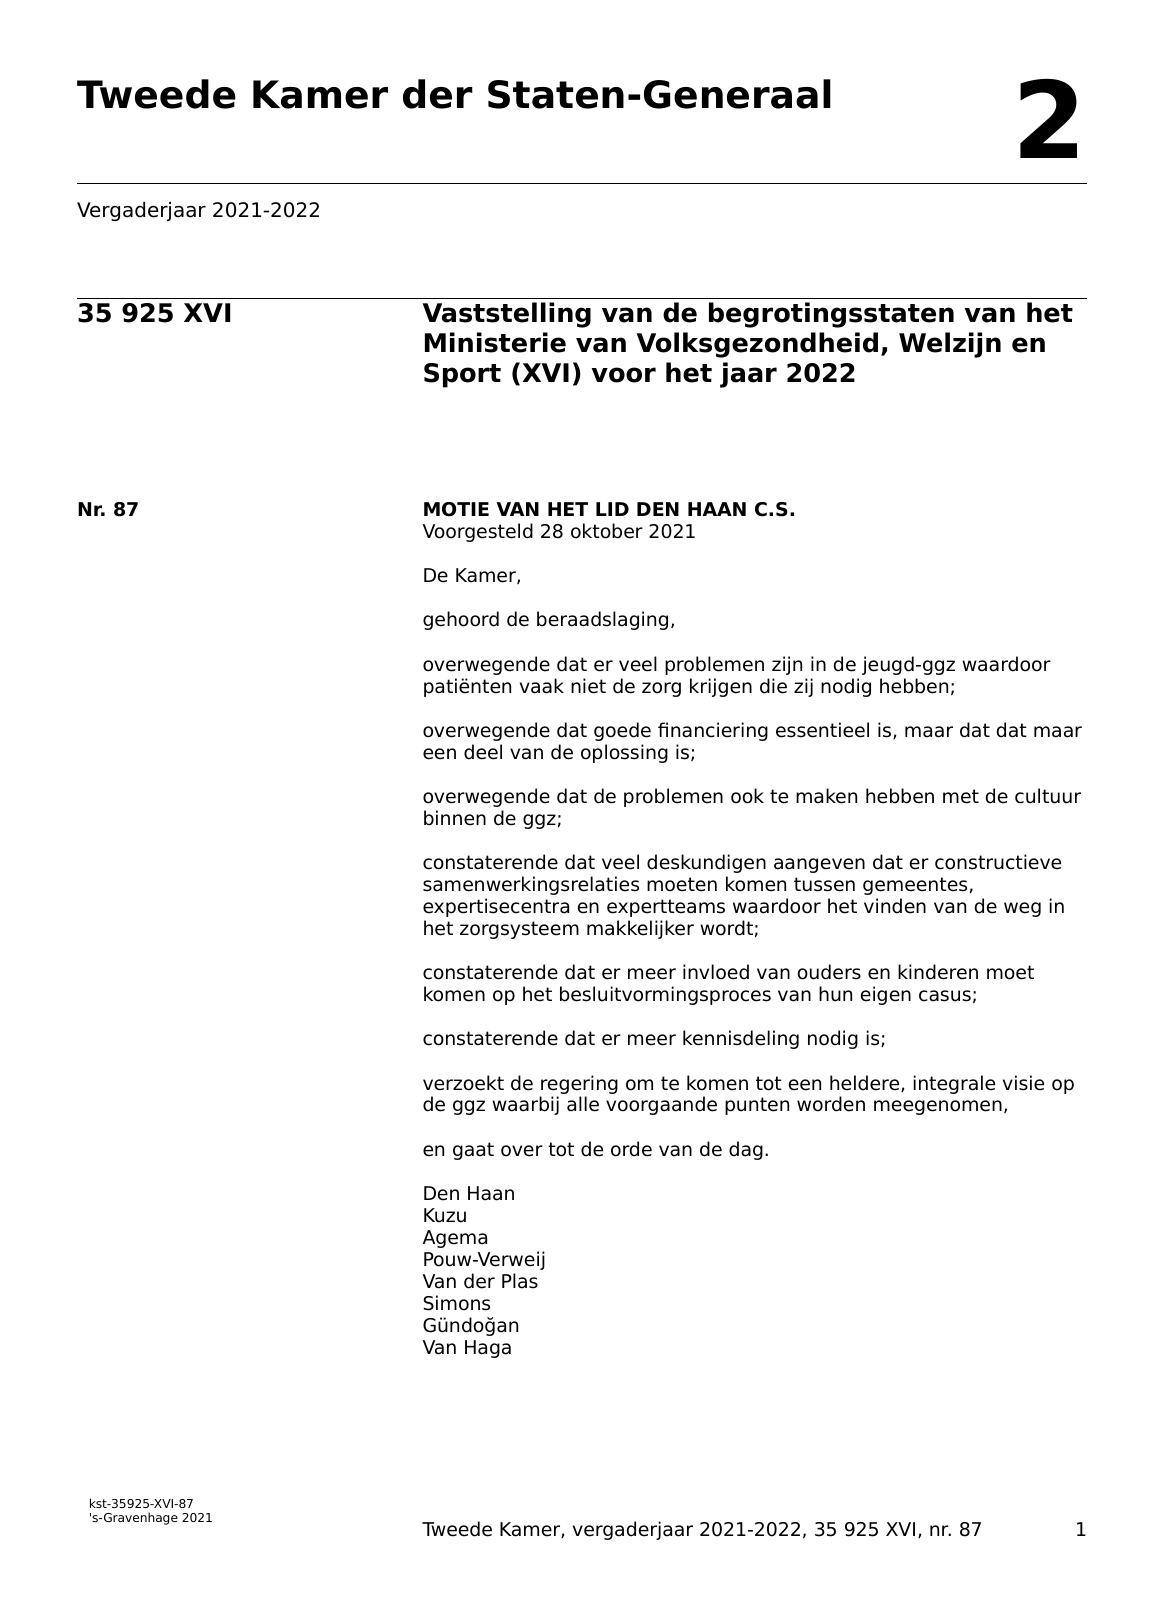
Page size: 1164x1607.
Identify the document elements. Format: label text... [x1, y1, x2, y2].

text Van Haga [422, 1337, 1087, 1358]
text Voorgesteld 28 oktober 2021 [422, 521, 1087, 543]
text 's-Gravenhage 2021 [88, 1511, 323, 1525]
text overwegende dat goede financiering essentieel is, maar dat dat maar een deel van de oplossing is; [422, 720, 1087, 764]
text kst-35925-XVI-87 [88, 1497, 323, 1511]
text verzoekt de regering om te komen tot een heldere, integrale visie op de ggz waarbij alle voorgaande punten worden meegenomen, [422, 1072, 1087, 1116]
text overwegende dat de problemen ook te maken hebben met de cultuur binnen de ggz; [422, 786, 1087, 830]
text en gaat over tot de orde van de dag. [422, 1138, 1087, 1161]
text Den Haan [422, 1183, 1087, 1205]
table_header Tweede Kamer der Staten-Generaal [77, 59, 886, 183]
text Pouw-Verweij [422, 1249, 1087, 1271]
text constaterende dat er meer kennisdeling nodig is; [422, 1028, 1087, 1050]
text Van der Plas [422, 1271, 1087, 1293]
text De Kamer, [422, 565, 1087, 587]
text gehoord de beraadslaging, [422, 609, 1087, 631]
table_header 2 [886, 59, 1087, 183]
text overwegende dat er veel problemen zijn in de jeugd-ggz waardoor patiënten vaak niet de zorg krijgen die zij nodig hebben; [422, 653, 1087, 697]
text constaterende dat veel deskundigen aangeven dat er constructieve samenwerkingsrelaties moeten komen tussen gemeentes, expertisecentra en expertteams waardoor het vinden van de weg in het zorgsysteem makkelijker wordt; [422, 852, 1087, 940]
text Agema [422, 1227, 1087, 1249]
table_cell Vergaderjaar 2021-2022 [77, 184, 1087, 298]
subtitle 35 925 XVI Vaststelling van de begrotingsstaten van het Ministerie van Volksgezondheid, Welzijn en Sport (XVI) voor het jaar 2022 [77, 299, 1087, 388]
text Gündoğan [422, 1314, 1087, 1337]
text Simons [422, 1293, 1087, 1314]
text Kuzu [422, 1205, 1087, 1227]
subtitle Nr. 87 MOTIE VAN HET LID DEN HAAN C.S. [77, 499, 1087, 521]
text constaterende dat er meer invloed van ouders en kinderen moet komen op het besluitvormingsproces van hun eigen casus; [422, 962, 1087, 1006]
